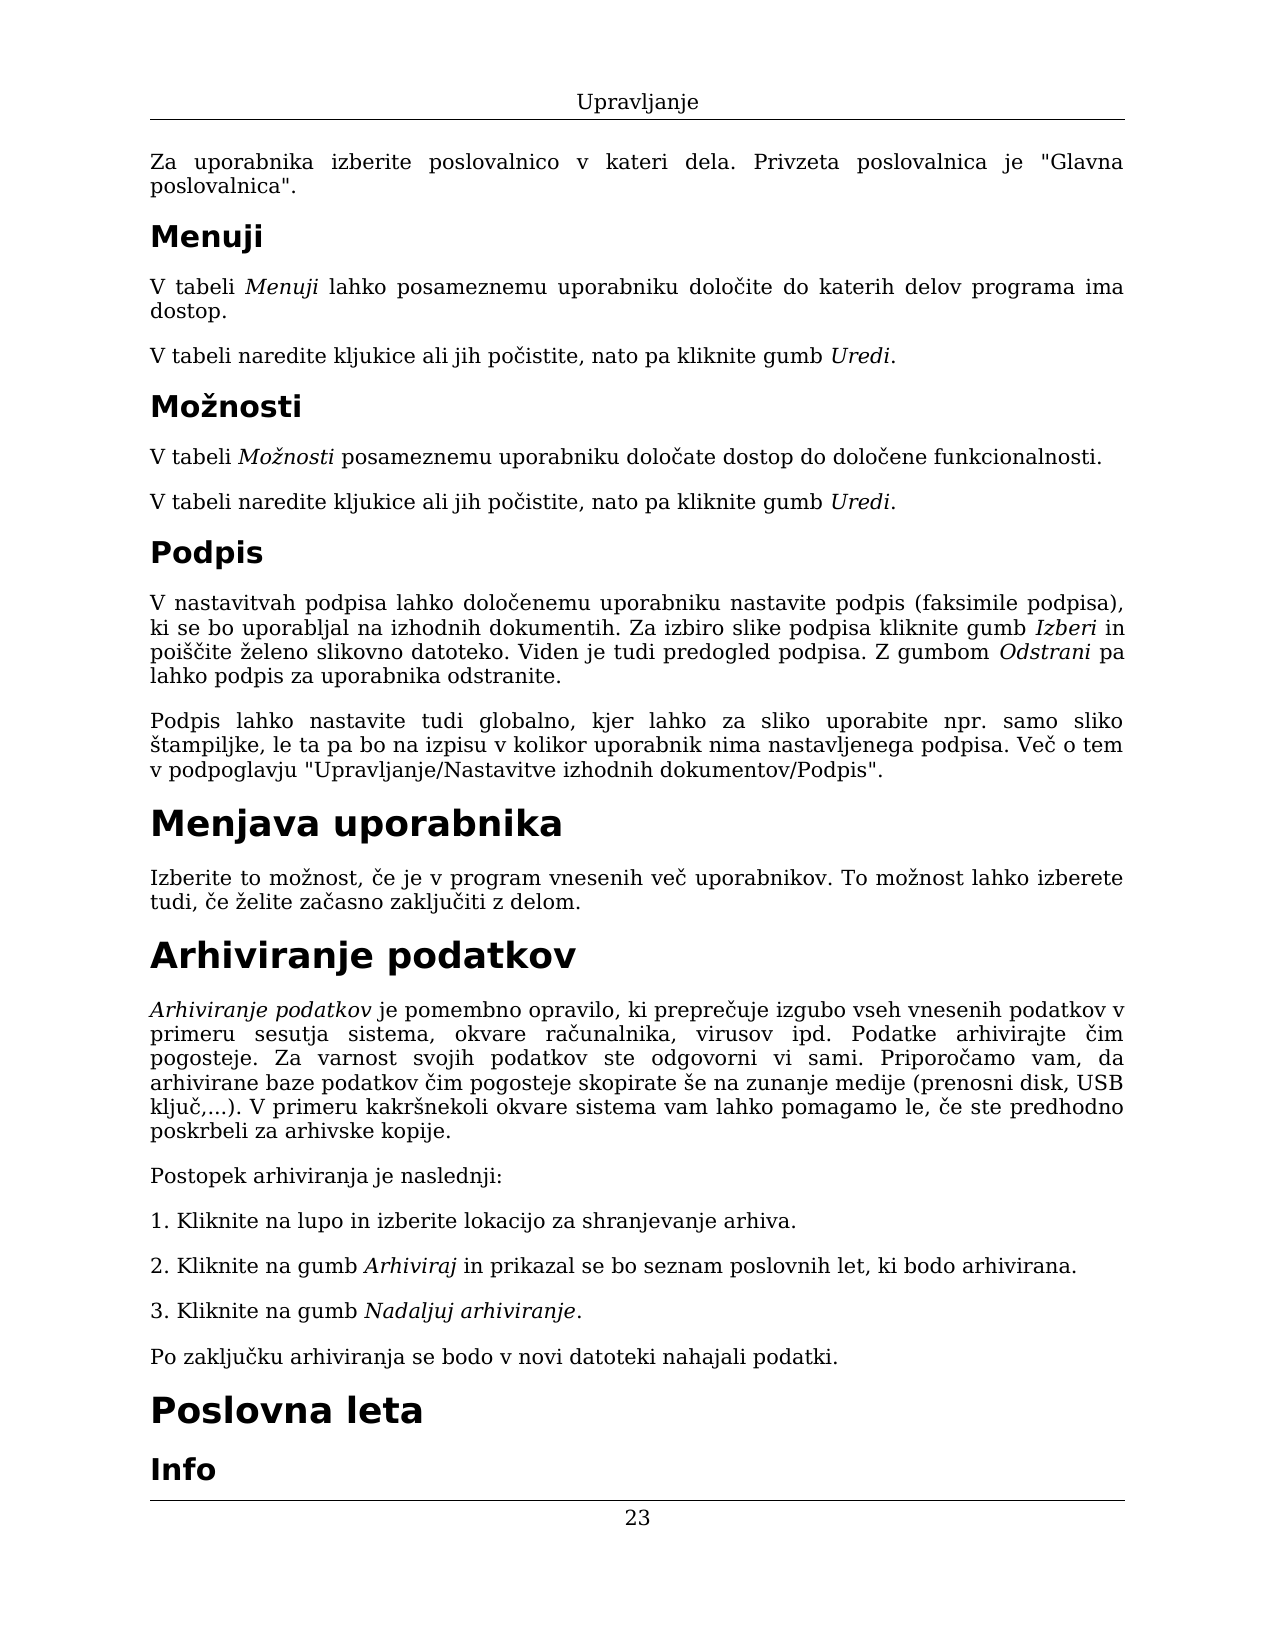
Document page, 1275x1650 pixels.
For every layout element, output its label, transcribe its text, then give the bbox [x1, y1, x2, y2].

text V nastavitvah podpisa lahko določenemu uporabniku nastavite podpis (faksimile podpisa), ki se bo uporabljal na izhodnih dokumentih. Za izbiro slike podpisa kliknite gumb Izberi in poiščite želeno slikovno datoteko. Viden je tudi predogled podpisa. Z gumbom Odstrani pa lahko podpis za uporabnika odstranite. [150, 591, 1125, 688]
text Arhiviranje podatkov je pomembno opravilo, ki preprečuje izgubo vseh vnesenih podatkov v primeru sesutja sistema, okvare računalnika, virusov ipd. Podatke arhivirajte čim pogosteje. Za varnost svojih podatkov ste odgovorni vi sami. Priporočamo vam, da arhivirane baze podatkov čim pogosteje skopirate še na zunanje medije (prenosni disk, USB ključ,...). V primeru kakršnekoli okvare sistema vam lahko pomagamo le, če ste predhodno poskrbeli za arhivske kopije. [150, 998, 1125, 1143]
text Menuji [150, 219, 1125, 254]
text Za uporabnika izberite poslovalnico v kateri dela. Privzeta poslovalnica je "Glavna poslovalnica". [150, 150, 1125, 198]
text 1. Kliknite na lupo in izberite lokacijo za shranjevanje arhiva. [150, 1209, 1125, 1234]
text V tabeli Možnosti posameznemu uporabniku določate dostop do določene funkcionalnosti. [150, 445, 1125, 469]
text V tabeli naredite kljukice ali jih počistite, nato pa kliknite gumb Uredi. [150, 344, 1125, 369]
text Poslovna leta [150, 1390, 1125, 1432]
text Podpis lahko nastavite tudi globalno, kjer lahko za sliko uporabite npr. samo sliko štampiljke, le ta pa bo na izpisu v kolikor uporabnik nima nastavljenega podpisa. Več o tem v podpoglavju "Upravljanje/Nastavitve izhodnih dokumentov/Podpis". [150, 709, 1125, 782]
text 2. Kliknite na gumb Arhiviraj in prikazal se bo seznam poslovnih let, ki bodo arhivirana. [150, 1254, 1125, 1279]
text V tabeli naredite kljukice ali jih počistite, nato pa kliknite gumb Uredi. [150, 490, 1125, 515]
text Menjava uporabnika [150, 803, 1125, 845]
text Po zaključku arhiviranja se bodo v novi datoteki nahajali podatki. [150, 1345, 1125, 1369]
text Izberite to možnost, če je v program vnesenih več uporabnikov. To možnost lahko izberete tudi, če želite začasno zaključiti z delom. [150, 866, 1125, 914]
text V tabeli Menuji lahko posameznemu uporabniku določite do katerih delov programa ima dostop. [150, 275, 1125, 324]
text Podpis [150, 536, 1125, 570]
text Možnosti [150, 389, 1125, 424]
text Postopek arhiviranja je naslednji: [150, 1164, 1125, 1188]
text Info [150, 1453, 1125, 1487]
text 3. Kliknite na gumb Nadaljuj arhiviranje. [150, 1299, 1125, 1324]
text Arhiviranje podatkov [150, 935, 1125, 977]
